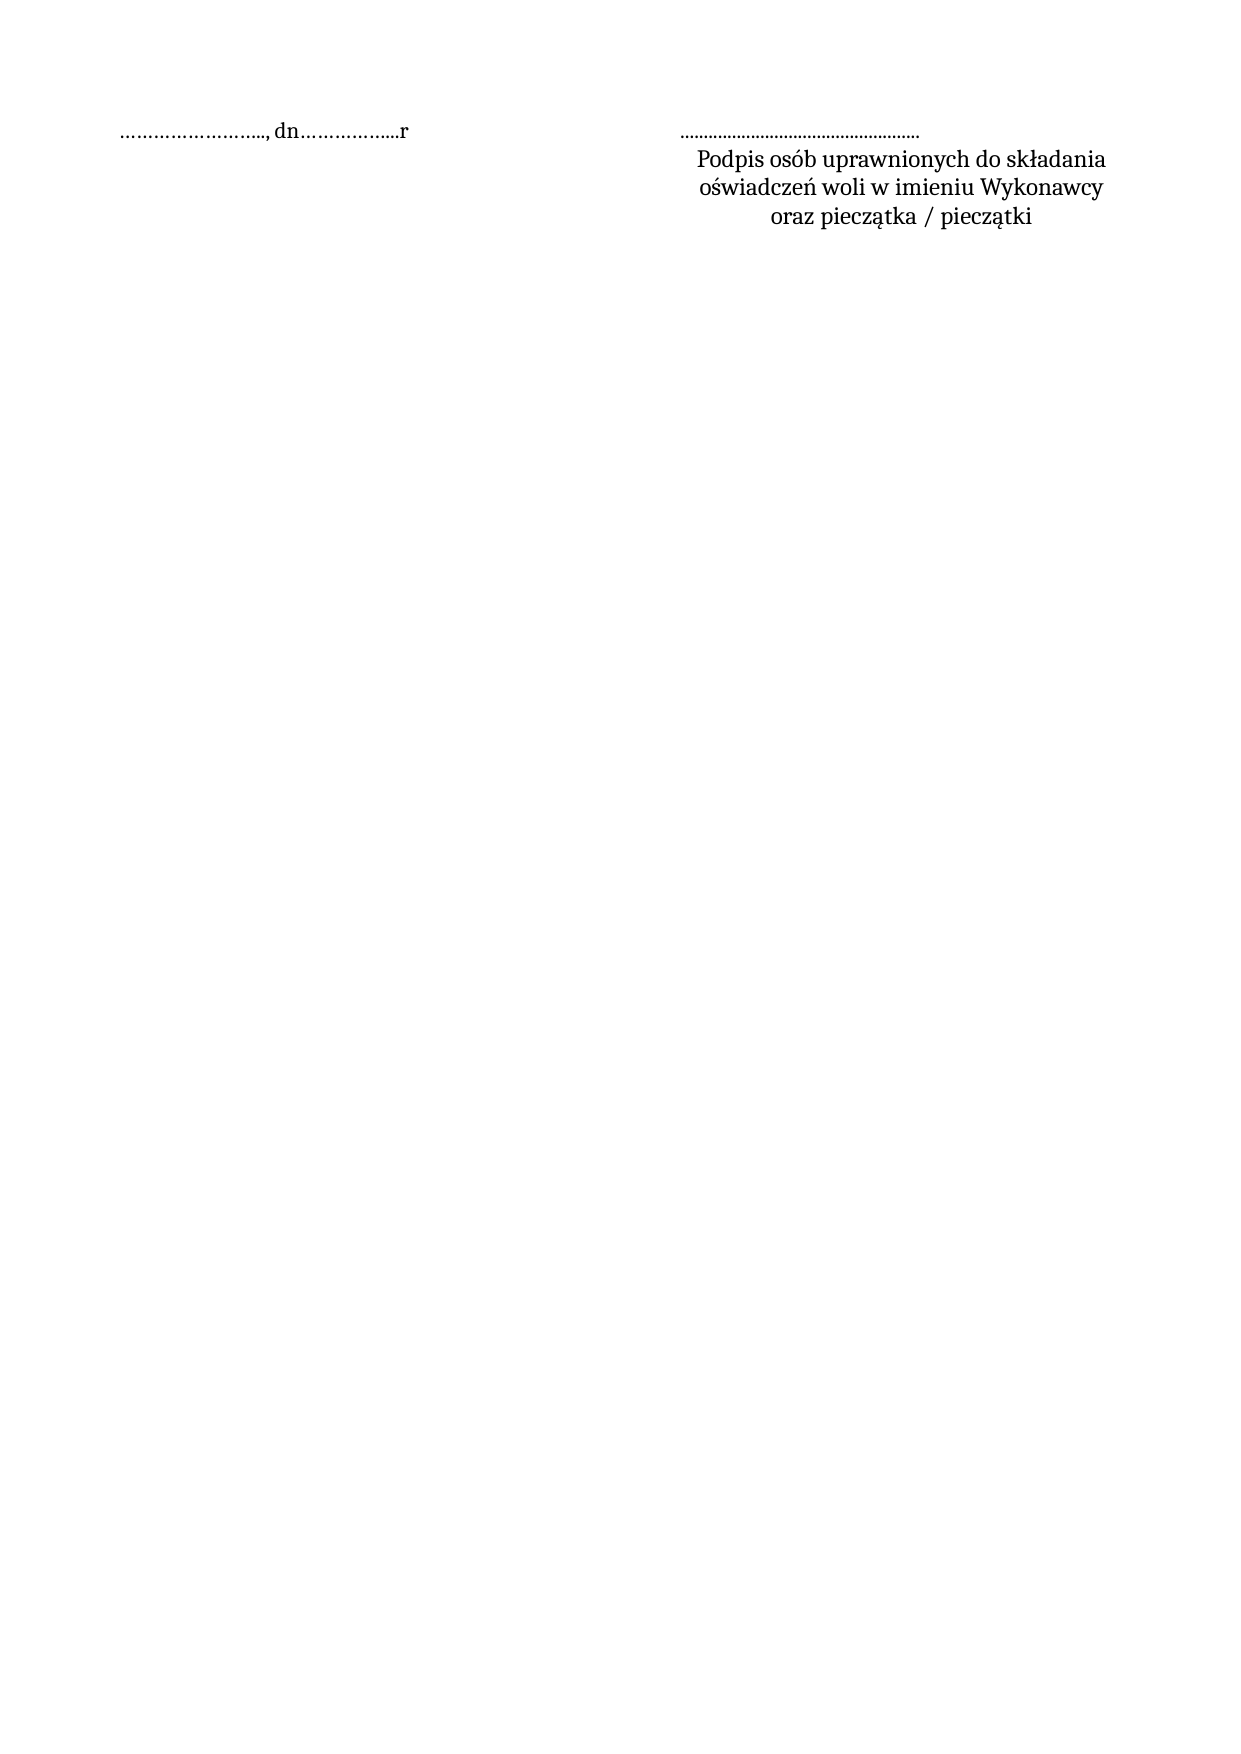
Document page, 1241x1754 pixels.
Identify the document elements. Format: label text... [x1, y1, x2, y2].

text …………………….., dn……………...r ................................................... [118, 118, 1122, 144]
text oraz pieczątka / pieczątki [681, 202, 1122, 231]
text Podpis osób uprawnionych do składania oświadczeń woli w imieniu Wykonawcy [681, 144, 1122, 202]
